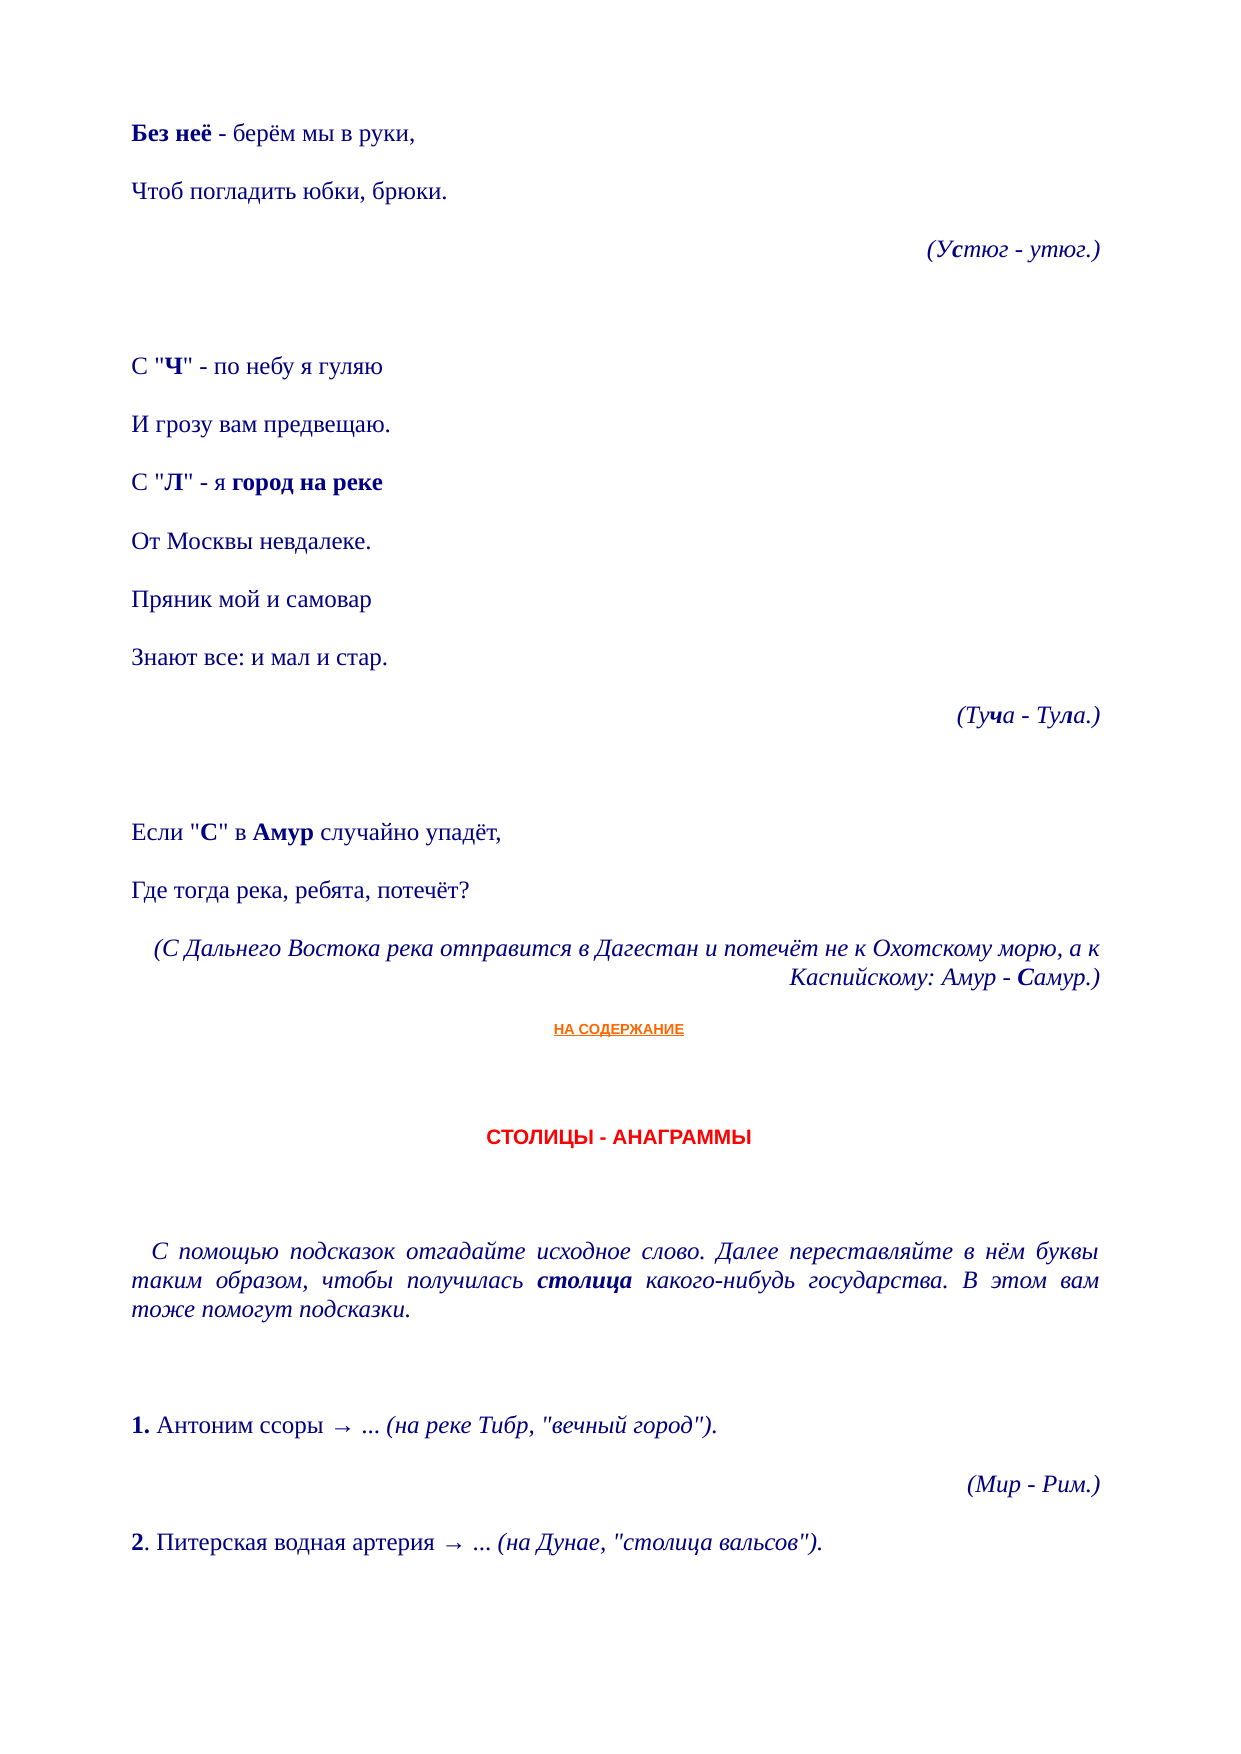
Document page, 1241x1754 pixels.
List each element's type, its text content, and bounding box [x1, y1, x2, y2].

table_header [1116, 118, 1122, 1585]
table_header Без неё - берём мы в руки, Чтоб погладить юбки, брюки. (Устюг - утюг.) С "Ч" - по небу я гуляю И грозу вам предвещаю. С "Л" - я город на реке От Москвы невдалеке. Пряник мой и самовар Знают все: и мал и стар. (Туча - Тула.) Если "С" в Амур случайно упадёт, Где тогда река, ребята, потечёт? (С Дальнего Востока река отправится в Дагестан и потечёт не к Охотскому морю, а к Каспийскому: Амур - Самур.) НА СОДЕРЖАНИЕ СТОЛИЦЫ - АНАГРАММЫ С помощью подсказок отгадайте исходное слово. Далее переставляйте в нём буквы таким образом, чтобы получилась столица какого-нибудь государства. В этом вам тоже помогут подсказки. 1. Антоним ссоры → ... (на реке Тибр, "вечный город"). (Мир - Рим.) 2. Питерская водная артерия → ... (на Дунае, "столица вальсов"). [118, 118, 1116, 1585]
